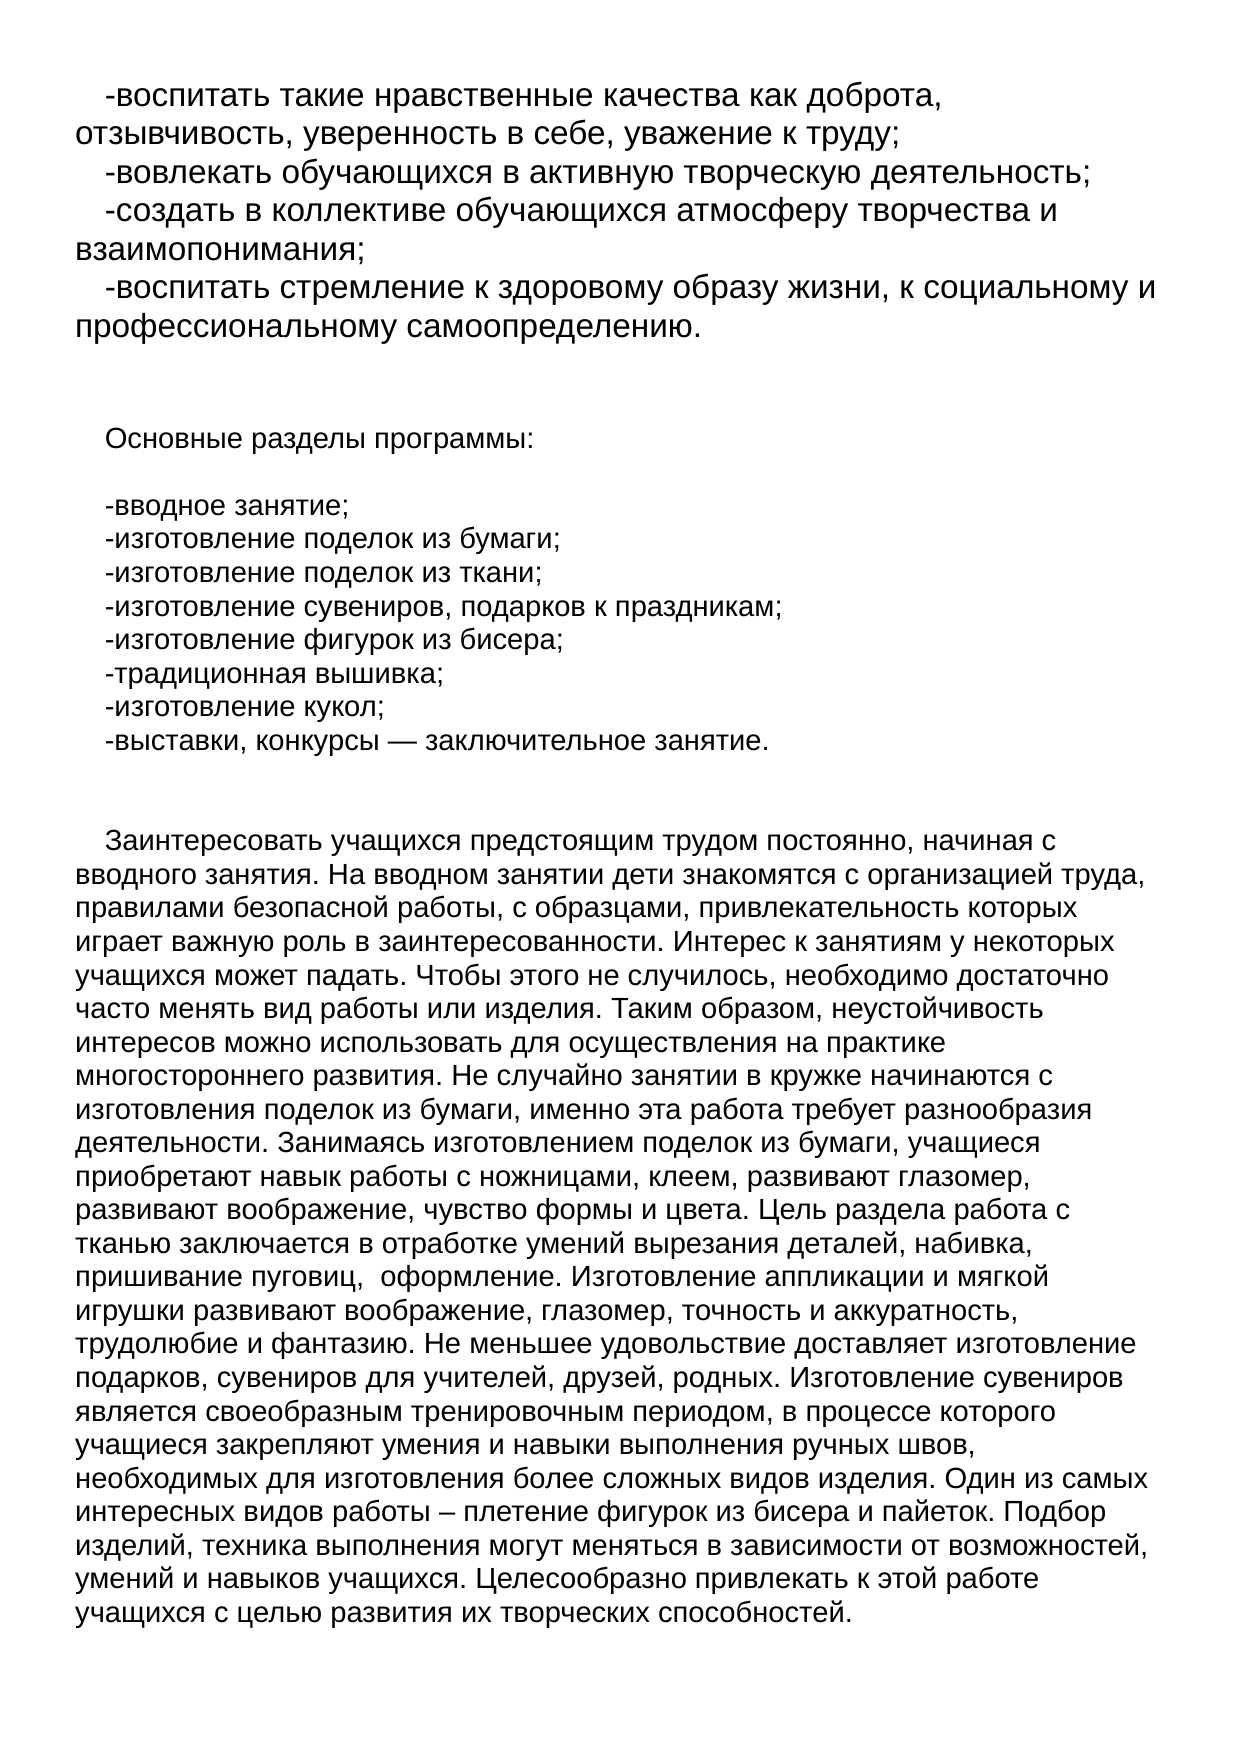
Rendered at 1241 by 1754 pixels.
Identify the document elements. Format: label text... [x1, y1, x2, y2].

text -воспитать такие нравственные качества как доброта, отзывчивость, уверенность в себе, уважение к труду; [75, 75, 1165, 152]
text -создать в коллективе обучающихся атмосферу творчества и взаимопонимания; [75, 190, 1165, 267]
text -изготовление поделок из ткани; [75, 555, 1165, 589]
text -вводное занятие; [75, 488, 1165, 522]
text -традиционная вышивка; [75, 656, 1165, 689]
text -воспитать стремление к здоровому образу жизни, к социальному и профессиональному самоопределению. [75, 267, 1165, 344]
text -выставки, конкурсы — заключительное занятие. [75, 723, 1165, 756]
text Заинтересовать учащихся предстоящим трудом постоянно, начиная с вводного занятия. На вводном занятии дети знакомятся с организацией труда, правилами безопасной работы, с образцами, привлекательность которых играет важную роль в заинтересованности. Интерес к занятиям у некоторых учащихся может падать. Чтобы этого не случилось, необходимо достаточно часто менять вид работы или изделия. Таким образом, неустойчивость интересов можно использовать для осуществления на практике многостороннего развития. Не случайно занятии в кружке начинаются с изготовления поделок из бумаги, именно эта работа требует разнообразия деятельности. Занимаясь изготовлением поделок из бумаги, учащиеся приобретают навык работы с ножницами, клеем, развивают глазомер, развивают воображение, чувство формы и цвета. Цель раздела работа с тканью заключается в отработке умений вырезания деталей, набивка, пришивание пуговиц, оформление. Изготовление аппликации и мягкой игрушки развивают воображение, глазомер, точность и аккуратность, трудолюбие и фантазию. Не меньшее удовольствие доставляет изготовление подарков, сувениров для учителей, друзей, родных. Изготовление сувениров является своеобразным тренировочным периодом, в процессе которого учащиеся закрепляют умения и навыки выполнения ручных швов, необходимых для изготовления более сложных видов изделия. Один из самых интересных видов работы – плетение фигурок из бисера и пайеток. Подбор изделий, техника выполнения могут меняться в зависимости от возможностей, умений и навыков учащихся. Целесообразно привлекать к этой работе учащихся с целью развития их творческих способностей. [75, 823, 1165, 1628]
text -изготовление поделок из бумаги; [75, 522, 1165, 555]
text -вовлекать обучающихся в активную творческую деятельность; [75, 152, 1165, 190]
text -изготовление кукол; [75, 689, 1165, 723]
text Основные разделы программы: [75, 421, 1165, 454]
text -изготовление фигурок из бисера; [75, 622, 1165, 656]
text -изготовление сувениров, подарков к праздникам; [75, 589, 1165, 622]
